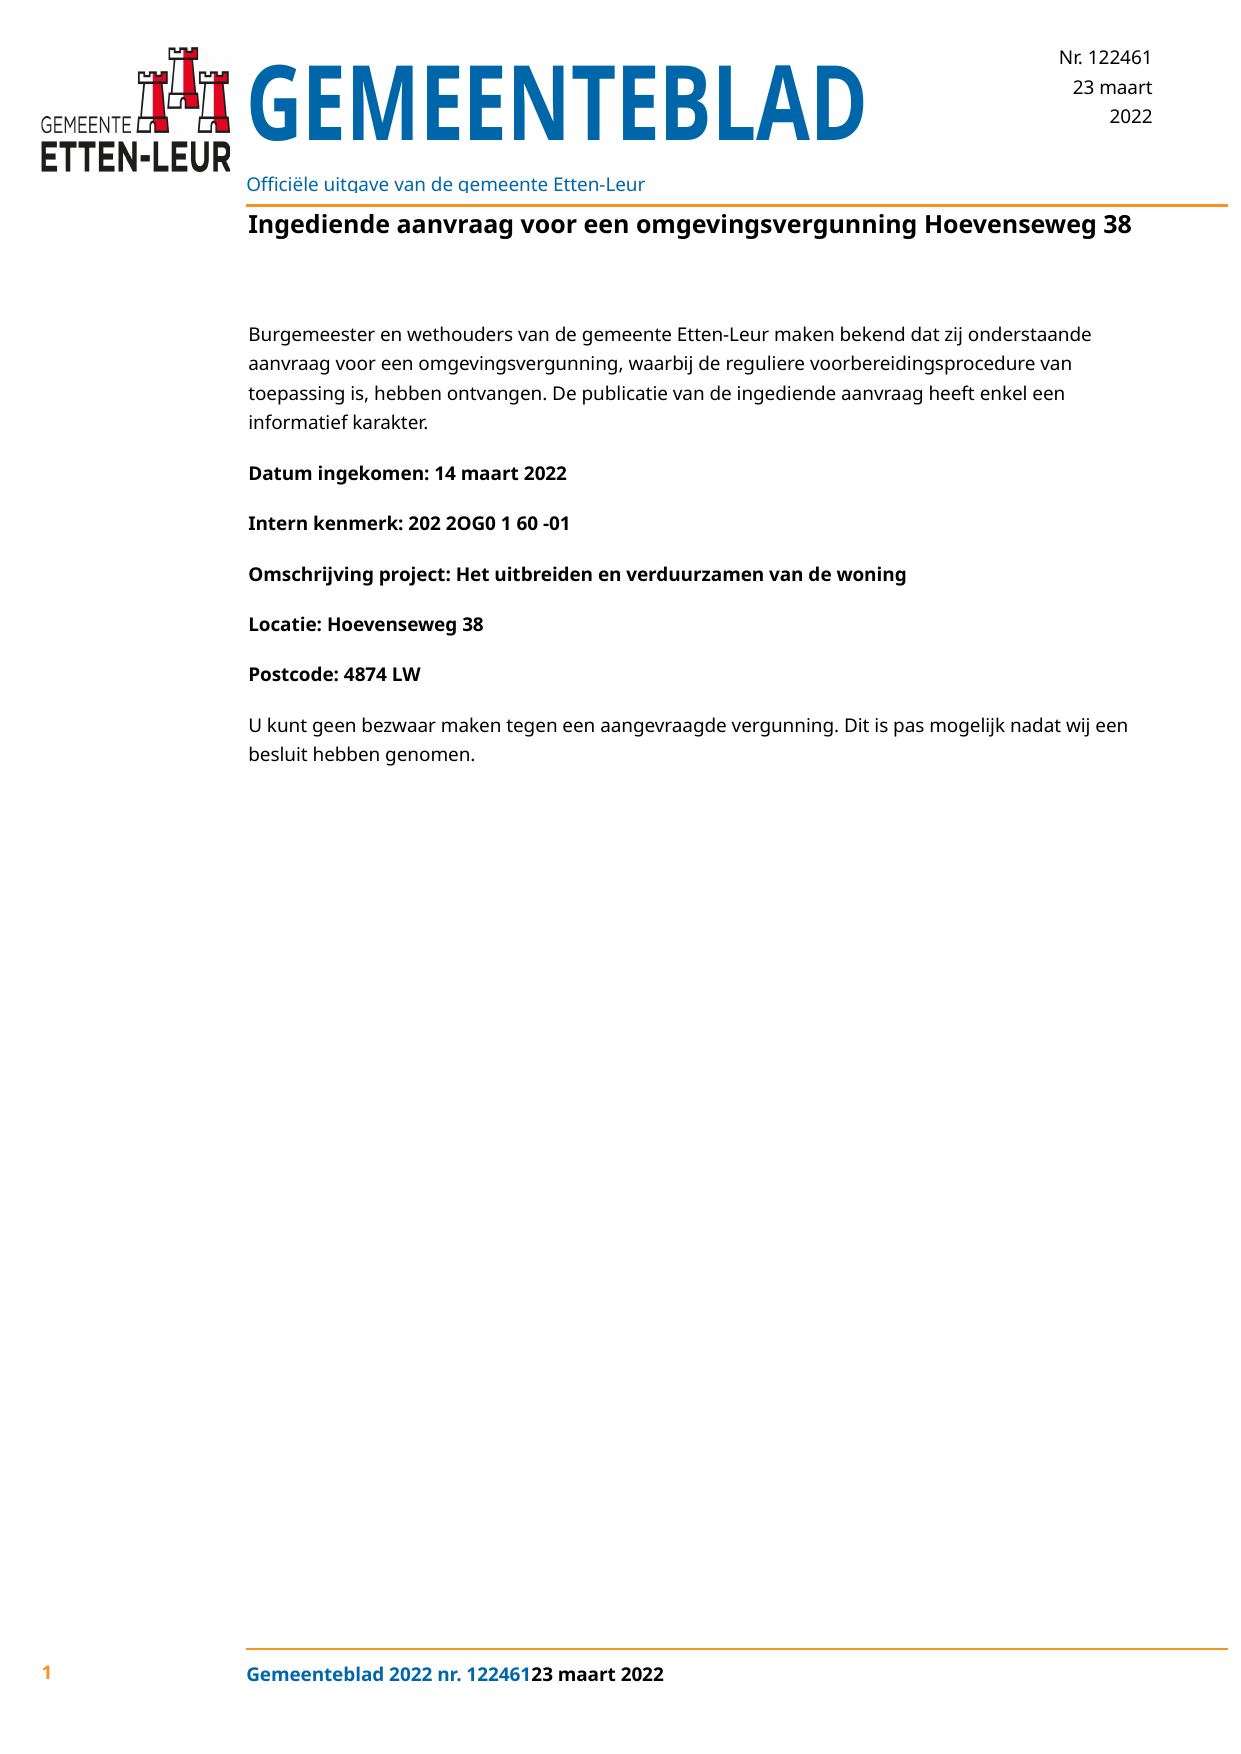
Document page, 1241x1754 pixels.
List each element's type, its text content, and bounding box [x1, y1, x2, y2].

text Intern kenmerk: 202 2OG0 1 60 -01 [248, 510, 1152, 536]
picture [41, 47, 231, 172]
text Locatie: Hoevenseweg 38 [248, 611, 1152, 637]
text Datum ingekomen: 14 maart 2022 [248, 460, 1152, 486]
text Omschrijving project: Het uitbreiden en verduurzamen van de woning [248, 561, 1152, 586]
text Postcode: 4874 LW [248, 662, 1152, 687]
text Ingediende aanvraag voor een omgevingsvergunning Hoevenseweg 38 [248, 207, 1152, 241]
text Burgemeester en wethouders van de gemeente Etten-Leur maken bekend dat zij onderstaande aanvraag voor een omgevingsvergunning, waarbij de reguliere voorbereidingsprocedure van toepassing is, hebben ontvangen. De publicatie van de ingediende aanvraag heeft enkel een informatief karakter. [248, 321, 1152, 435]
text U kunt geen bezwaar maken tegen een aangevraagde vergunning. Dit is pas mogelijk nadat wij een besluit hebben genomen. [248, 712, 1152, 767]
